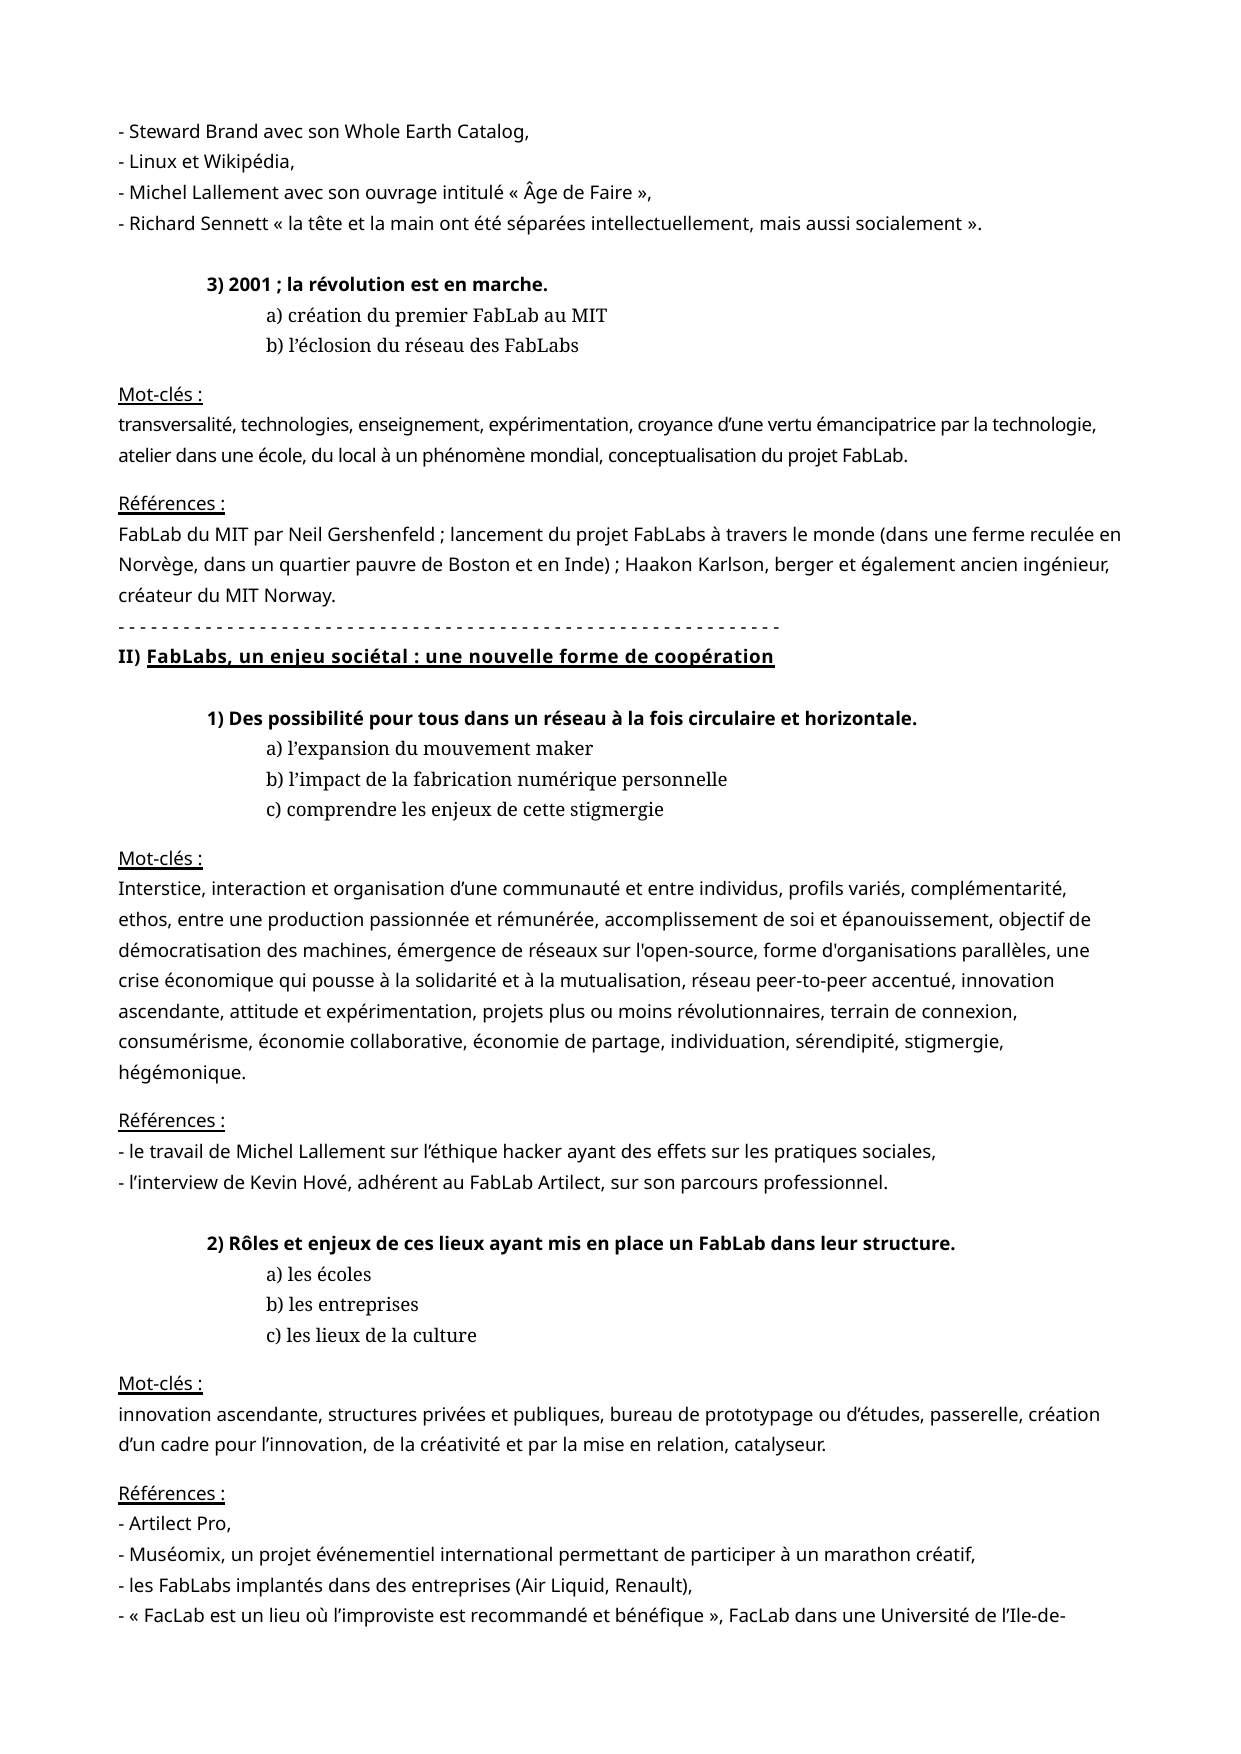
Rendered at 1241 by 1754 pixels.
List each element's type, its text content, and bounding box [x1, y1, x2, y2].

text Interstice, interaction et organisation d’une communauté et entre individus, profils variés, complémentarité, ethos, entre une production passionnée et rémunérée, accomplissement de soi et épanouissement, objectif de démocratisation des machines, émergence de réseaux sur l'open-source, forme d'organisations parallèles, une crise économique qui pousse à la solidarité et à la mutualisation, réseau peer-to-peer accentué, innovation ascendante, attitude et expérimentation, projets plus ou moins révolutionnaires, terrain de connexion, consumérisme, économie collaborative, économie de partage, individuation, sérendipité, stigmergie, hégémonique. [118, 876, 1122, 1085]
text - - - - - - - - - - - - - - - - - - - - - - - - - - - - - - - - - - - - - - - - - - - - - - - - - - - - - - - - - - - - - [118, 613, 1122, 638]
text 1) Des possibilité pour tous dans un réseau à la fois circulaire et horizontale. [207, 705, 1122, 730]
text - « FacLab est un lieu où l’improviste est recommandé et bénéfique », FacLab dans une Université de l’Ile-de- [118, 1602, 1122, 1628]
text - Richard Sennett « la tête et la main ont été séparées intellectuellement, mais aussi socialement ». [118, 210, 1122, 236]
text a) les écoles [266, 1261, 1122, 1286]
text - Artilect Pro, [118, 1511, 1122, 1536]
text Références : [118, 1108, 1122, 1133]
text Mot-clés : [118, 845, 1122, 871]
text II) FabLabs, un enjeu sociétal : une nouvelle forme de coopération [118, 643, 1122, 669]
text - les FabLabs implantés dans des entreprises (Air Liquid, Renault), [118, 1572, 1122, 1597]
text - Muséomix, un projet événementiel international permettant de participer à un marathon créatif, [118, 1541, 1122, 1567]
text a) l’expansion du mouvement maker [266, 735, 1122, 761]
text - l’interview de Kevin Hové, adhérent au FabLab Artilect, sur son parcours professionnel. [118, 1169, 1122, 1194]
text 3) 2001 ; la révolution est en marche. [207, 271, 1122, 297]
text - Linux et Wikipédia, [118, 149, 1122, 174]
text c) comprendre les enjeux de cette stigmergie [266, 797, 1122, 822]
text Références : [118, 1480, 1122, 1506]
text transversalité, technologies, enseignement, expérimentation, croyance d’une vertu émancipatrice par la technologie, atelier dans une école, du local à un phénomène mondial, conceptualisation du projet FabLab. [118, 411, 1122, 468]
text b) l’impact de la fabrication numérique personnelle [266, 766, 1122, 792]
text FabLab du MIT par Neil Gershenfeld ; lancement du projet FabLabs à travers le monde (dans une ferme reculée en Norvège, dans un quartier pauvre de Boston et en Inde) ; Haakon Karlson, berger et également ancien ingénieur, créateur du MIT Norway. [118, 521, 1122, 608]
text Mot-clés : [118, 381, 1122, 406]
text - Steward Brand avec son Whole Earth Catalog, [118, 118, 1122, 144]
text - Michel Lallement avec son ouvrage intitulé « Âge de Faire », [118, 179, 1122, 205]
text a) création du premier FabLab au MIT [266, 302, 1122, 327]
text Références : [118, 490, 1122, 516]
text b) l’éclosion du réseau des FabLabs [266, 332, 1122, 358]
text 2) Rôles et enjeux de ces lieux ayant mis en place un FabLab dans leur structure. [207, 1230, 1122, 1256]
text c) les lieux de la culture [266, 1322, 1122, 1348]
text Mot-clés : [118, 1370, 1122, 1396]
text innovation ascendante, structures privées et publiques, bureau de prototypage ou d’études, passerelle, création d’un cadre pour l’innovation, de la créativité et par la mise en relation, catalyseur. [118, 1401, 1122, 1457]
text - le travail de Michel Lallement sur l’éthique hacker ayant des effets sur les pratiques sociales, [118, 1138, 1122, 1164]
text b) les entreprises [266, 1291, 1122, 1317]
